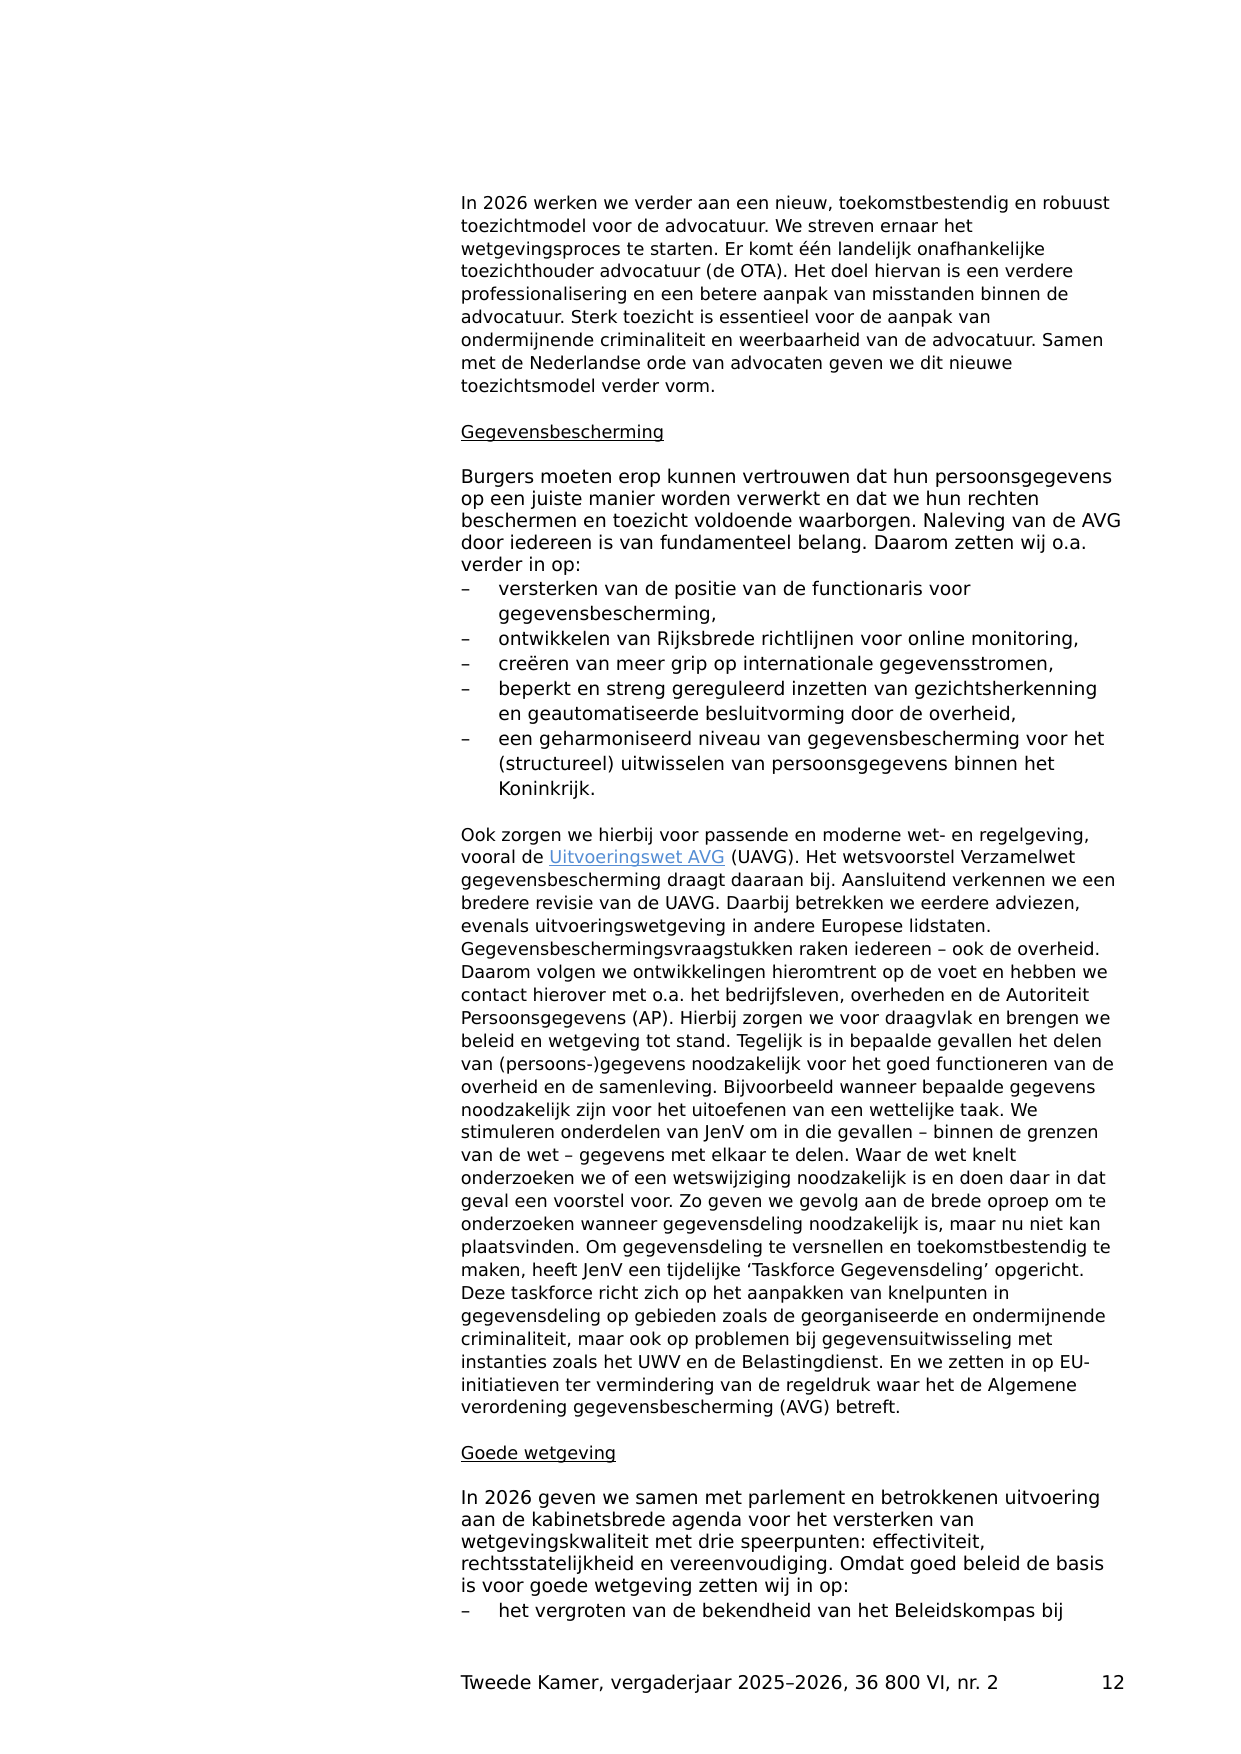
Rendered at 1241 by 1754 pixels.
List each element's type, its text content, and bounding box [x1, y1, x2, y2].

list creëren van meer grip op internationale gegevensstromen, [461, 651, 1125, 676]
list beperkt en streng gereguleerd inzetten van gezichtsherkenning en geautomatiseerde besluitvorming door de overheid, [461, 676, 1125, 726]
list een geharmoniseerd niveau van gegevensbescherming voor het (structureel) uitwisselen van persoonsgegevens binnen het Koninkrijk. [461, 726, 1125, 801]
text In 2026 geven we samen met parlement en betrokkenen uitvoering aan de kabinetsbrede agenda voor het versterken van wetgevingskwaliteit met drie speerpunten: effectiviteit, rechtsstatelijkheid en vereenvoudiging. Omdat goed beleid de basis is voor goede wetgeving zetten wij in op: [461, 1487, 1125, 1597]
text In 2026 werken we verder aan een nieuw, toekomstbestendig en robuust toezichtmodel voor de advocatuur. We streven ernaar het wetgevingsproces te starten. Er komt één landelijk onafhankelijke toezichthouder advocatuur (de OTA). Het doel hiervan is een verdere professionalisering en een betere aanpak van misstanden binnen de advocatuur. Sterk toezicht is essentieel voor de aanpak van ondermĳnende criminaliteit en weerbaarheid van de advocatuur. Samen met de Nederlandse orde van advocaten geven we dit nieuwe toezichtsmodel verder vorm. [461, 191, 1125, 397]
text Goede wetgeving [461, 1441, 1125, 1464]
list ontwikkelen van Rijksbrede richtlijnen voor online monitoring, [461, 626, 1125, 651]
text Ook zorgen we hierbij voor passende en moderne wet- en regelgeving, vooral de Uitvoeringswet AVG (UAVG). Het wetsvoorstel Verzamelwet gegevensbescherming draagt daaraan bij. Aansluitend verkennen we een bredere revisie van de UAVG. Daarbij betrekken we eerdere adviezen, evenals uitvoeringswetgeving in andere Europese lidstaten. Gegevensbeschermingsvraagstukken raken iedereen – ook de overheid. Daarom volgen we ontwikkelingen hieromtrent op de voet en hebben we contact hierover met o.a. het bedrijfsleven, overheden en de Autoriteit Persoonsgegevens (AP). Hierbij zorgen we voor draagvlak en brengen we beleid en wetgeving tot stand. Tegelijk is in bepaalde gevallen het delen van (persoons-)gegevens noodzakelijk voor het goed functioneren van de overheid en de samenleving. Bijvoorbeeld wanneer bepaalde gegevens noodzakelijk zijn voor het uitoefenen van een wettelijke taak. We stimuleren onderdelen van JenV om in die gevallen – binnen de grenzen van de wet – gegevens met elkaar te delen. Waar de wet knelt onderzoeken we of een wetswijziging noodzakelijk is en doen daar in dat geval een voorstel voor. Zo geven we gevolg aan de brede oproep om te onderzoeken wanneer gegevensdeling noodzakelijk is, maar nu niet kan plaatsvinden. Om gegevensdeling te versnellen en toekomstbestendig te maken, heeft JenV een tijdelijke ‘Taskforce Gegevensdeling’ opgericht. Deze taskforce richt zich op het aanpakken van knelpunten in gegevensdeling op gebieden zoals de georganiseerde en ondermijnende criminaliteit, maar ook op problemen bij gegevensuitwisseling met instanties zoals het UWV en de Belastingdienst. En we zetten in op EU-initiatieven ter vermindering van de regeldruk waar het de Algemene verordening gegevensbescherming (AVG) betreft. [461, 823, 1125, 1418]
list het vergroten van de bekendheid van het Beleidskompas bij [461, 1597, 1125, 1622]
text Gegevensbescherming [461, 420, 1125, 443]
list versterken van de positie van de functionaris voor gegevensbescherming, [461, 576, 1125, 626]
text Burgers moeten erop kunnen vertrouwen dat hun persoonsgegevens op een juiste manier worden verwerkt en dat we hun rechten beschermen en toezicht voldoende waarborgen. Naleving van de AVG door iedereen is van fundamenteel belang. Daarom zetten wij o.a. verder in op: [461, 466, 1125, 576]
